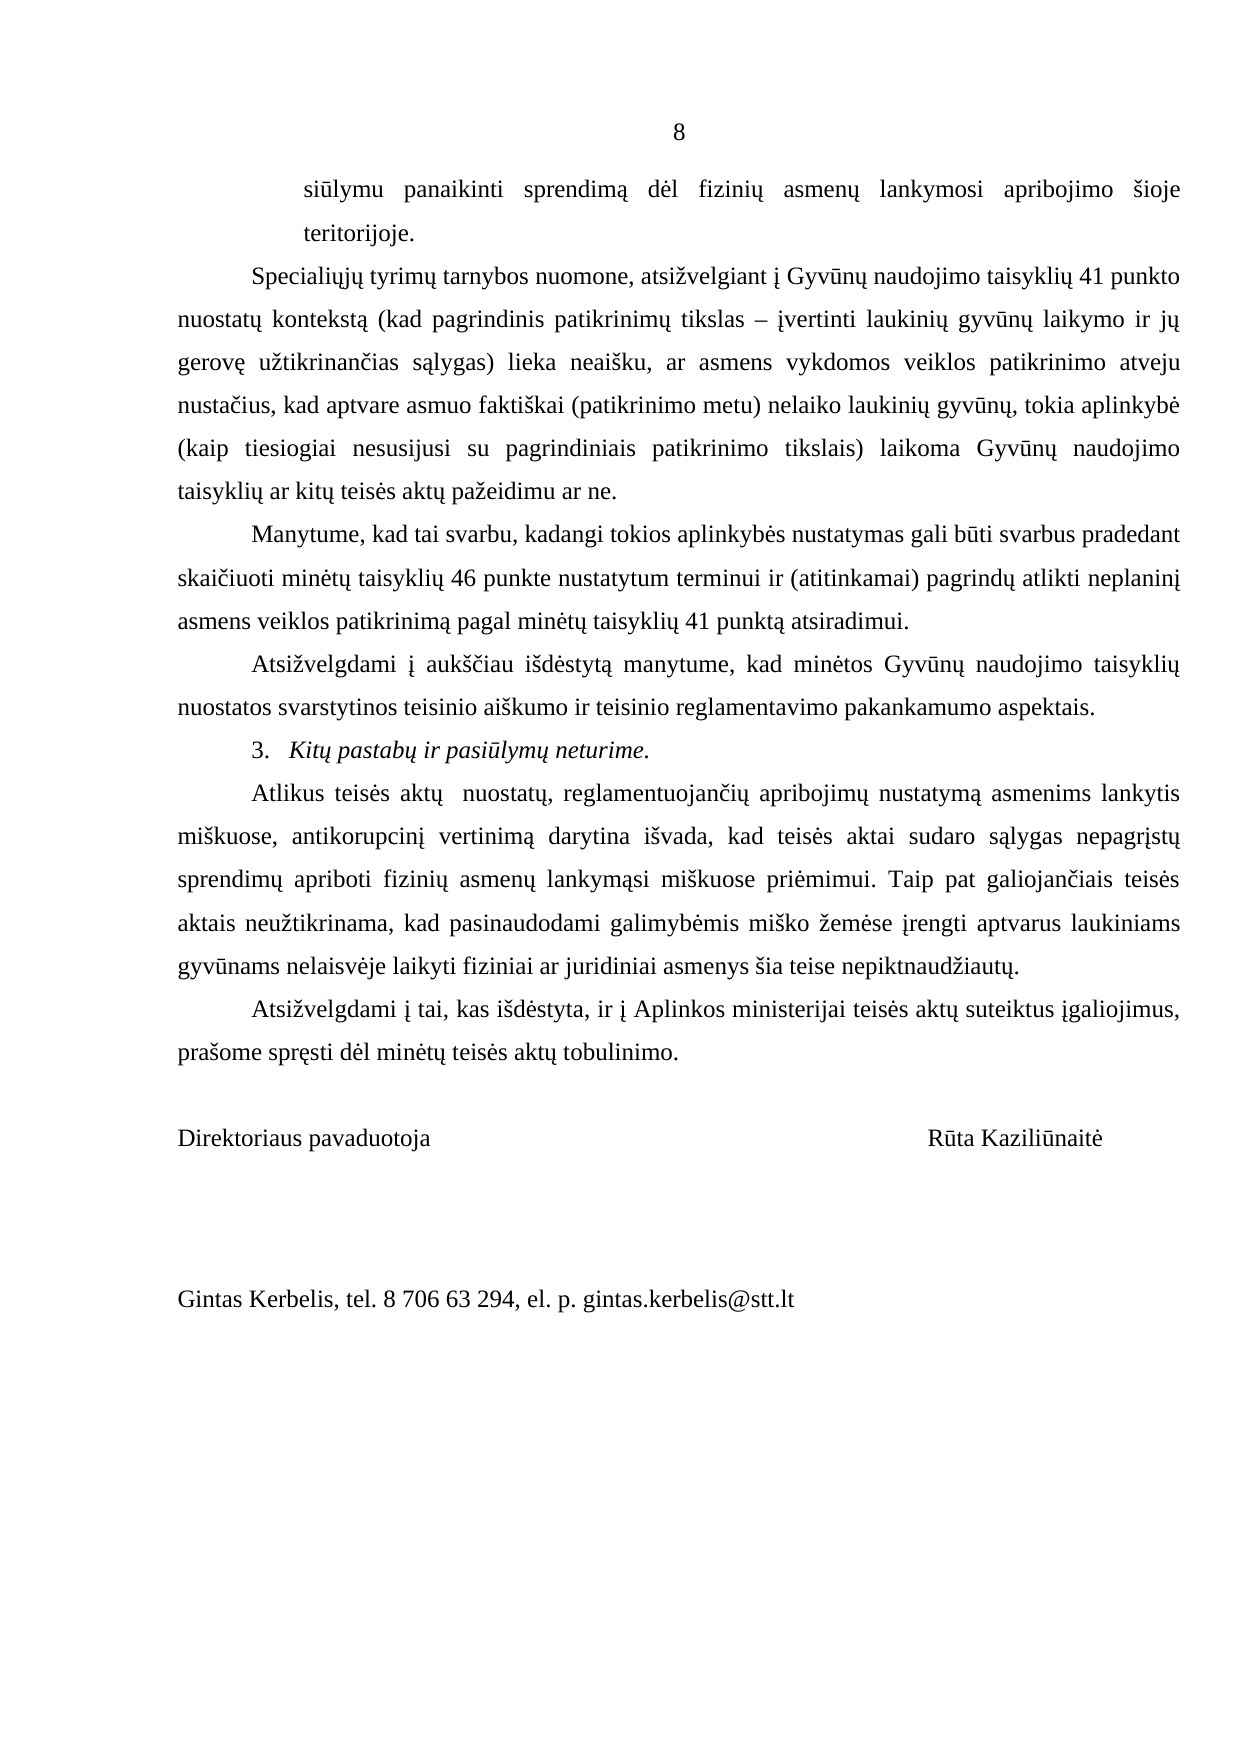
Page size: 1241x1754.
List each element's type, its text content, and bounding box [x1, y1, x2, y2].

list Direktoriaus pavaduotoja Rūta Kaziliūnaitė [177, 1123, 1181, 1152]
list Specialiųjų tyrimų tarnybos nuomone, atsižvelgiant į Gyvūnų naudojimo taisyklių 41 punkto nuostatų kontekstą (kad pagrindinis patikrinimų tikslas – įvertinti laukinių gyvūnų laikymo ir jų gerovę užtikrinančias sąlygas) lieka neaišku, ar asmens vykdomos veiklos patikrinimo atveju nustačius, kad aptvare asmuo faktiškai (patikrinimo metu) nelaiko laukinių gyvūnų, tokia aplinkybė (kaip tiesiogiai nesusijusi su pagrindiniais patikrinimo tikslais) laikoma Gyvūnų naudojimo taisyklių ar kitų teisės aktų pažeidimu ar ne. [177, 261, 1181, 505]
list Kitų pastabų ir pasiūlymų neturime. [177, 735, 1181, 764]
list siūlymu panaikinti sprendimą dėl fizinių asmenų lankymosi apribojimo šioje teritorijoje. [266, 174, 1181, 246]
text Gintas Kerbelis, tel. 8 706 63 294, el. p. gintas.kerbelis@stt.lt [177, 1284, 1181, 1313]
list Atlikus teisės aktų nuostatų, reglamentuojančių apribojimų nustatymą asmenims lankytis miškuose, antikorupcinį vertinimą darytina išvada, kad teisės aktai sudaro sąlygas nepagrįstų sprendimų apriboti fizinių asmenų lankymąsi miškuose priėmimui. Taip pat galiojančiais teisės aktais neužtikrinama, kad pasinaudodami galimybėmis miško žemėse įrengti aptvarus laukiniams gyvūnams nelaisvėje laikyti fiziniai ar juridiniai asmenys šia teise nepiktnaudžiautų. [177, 778, 1181, 979]
list Atsižvelgdami į aukščiau išdėstytą manytume, kad minėtos Gyvūnų naudojimo taisyklių nuostatos svarstytinos teisinio aiškumo ir teisinio reglamentavimo pakankamumo aspektais. [177, 649, 1181, 721]
list Atsižvelgdami į tai, kas išdėstyta, ir į Aplinkos ministerijai teisės aktų suteiktus įgaliojimus, prašome spręsti dėl minėtų teisės aktų tobulinimo. [177, 994, 1181, 1066]
list Manytume, kad tai svarbu, kadangi tokios aplinkybės nustatymas gali būti svarbus pradedant skaičiuoti minėtų taisyklių 46 punkte nustatytum terminui ir (atitinkamai) pagrindų atlikti neplaninį asmens veiklos patikrinimą pagal minėtų taisyklių 41 punktą atsiradimui. [177, 519, 1181, 634]
